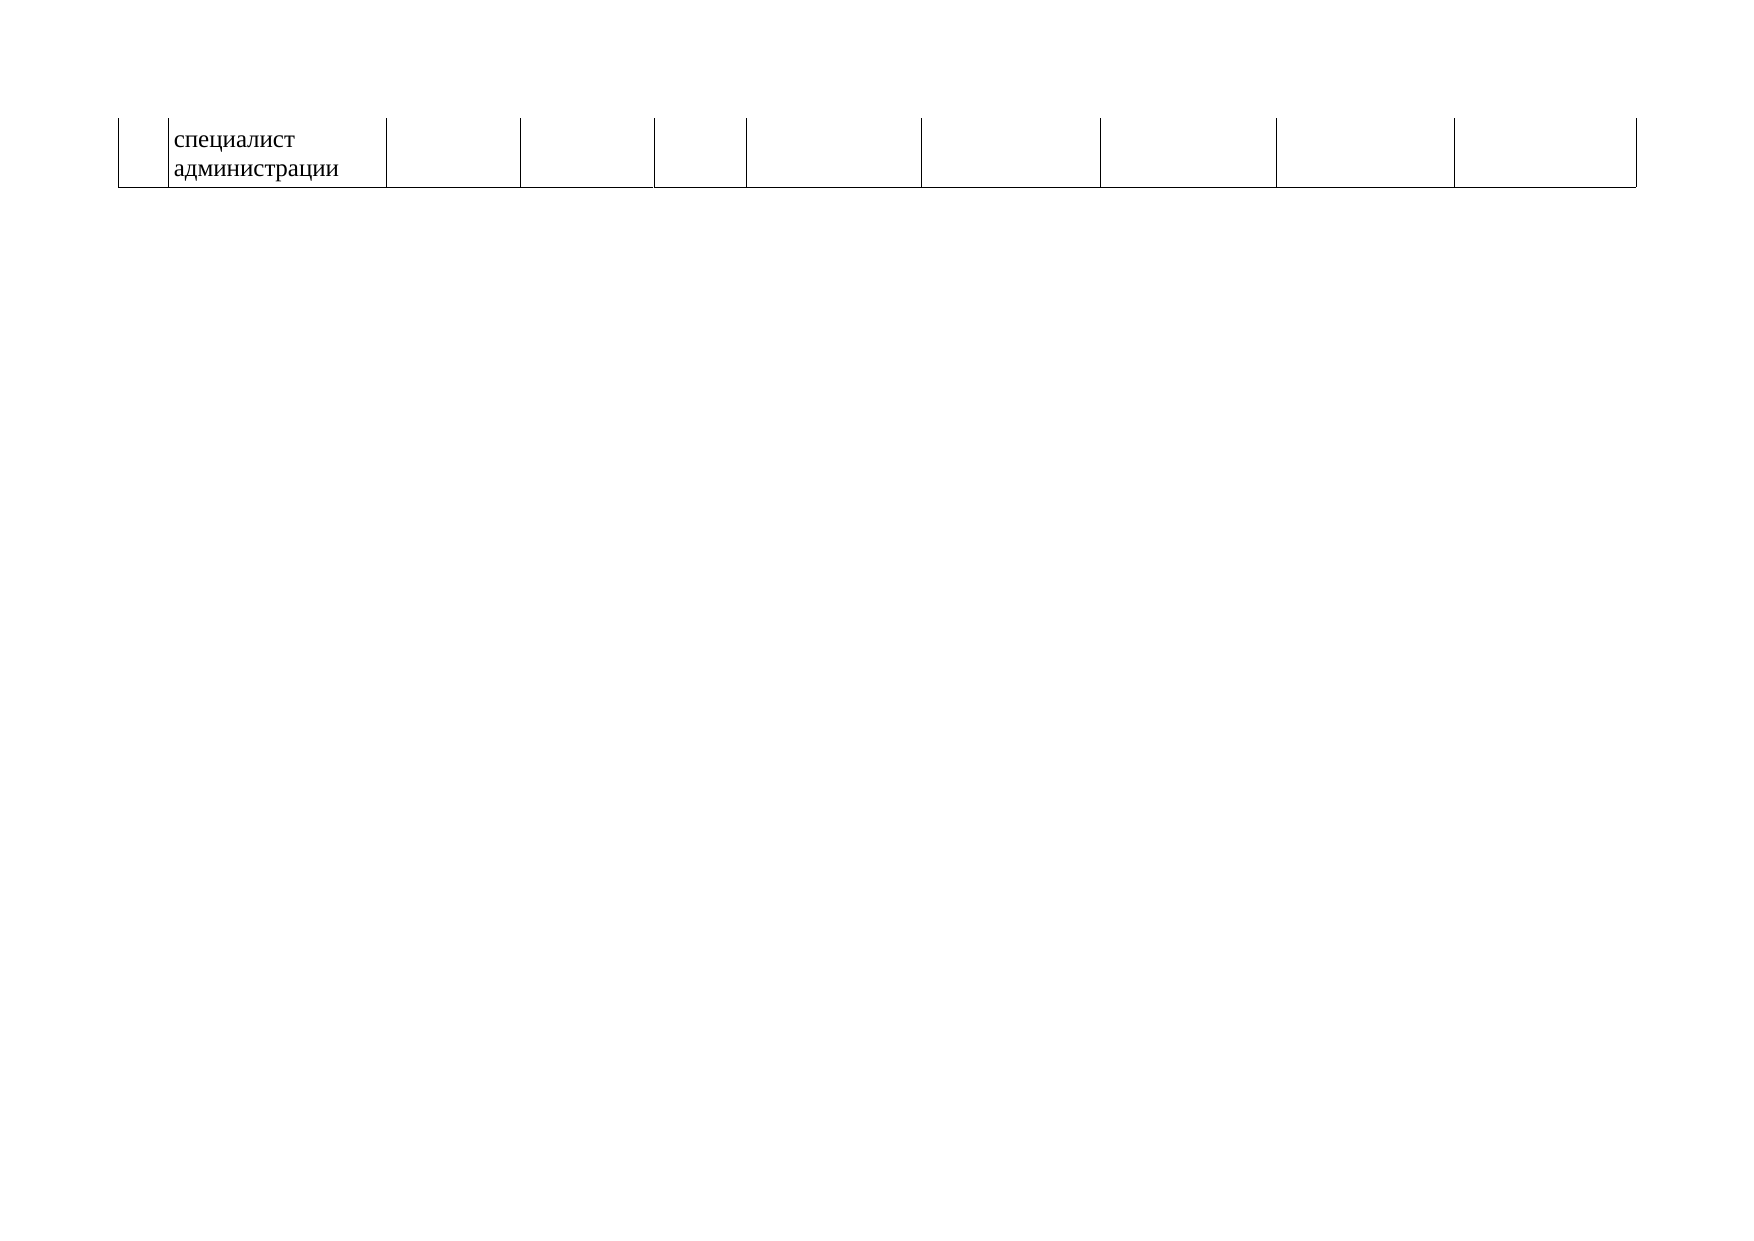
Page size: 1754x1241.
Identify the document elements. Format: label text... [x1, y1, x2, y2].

table_cell [1101, 118, 1276, 187]
table_cell 150454,17 [387, 118, 520, 187]
table_cell [1277, 118, 1454, 187]
table_cell [747, 118, 921, 187]
table_cell [521, 118, 653, 187]
table_cell [1455, 118, 1636, 187]
table_cell [922, 118, 1100, 187]
table_cell [655, 118, 746, 187]
table_cell [119, 118, 168, 187]
table_cell специалист администрации [169, 118, 386, 187]
